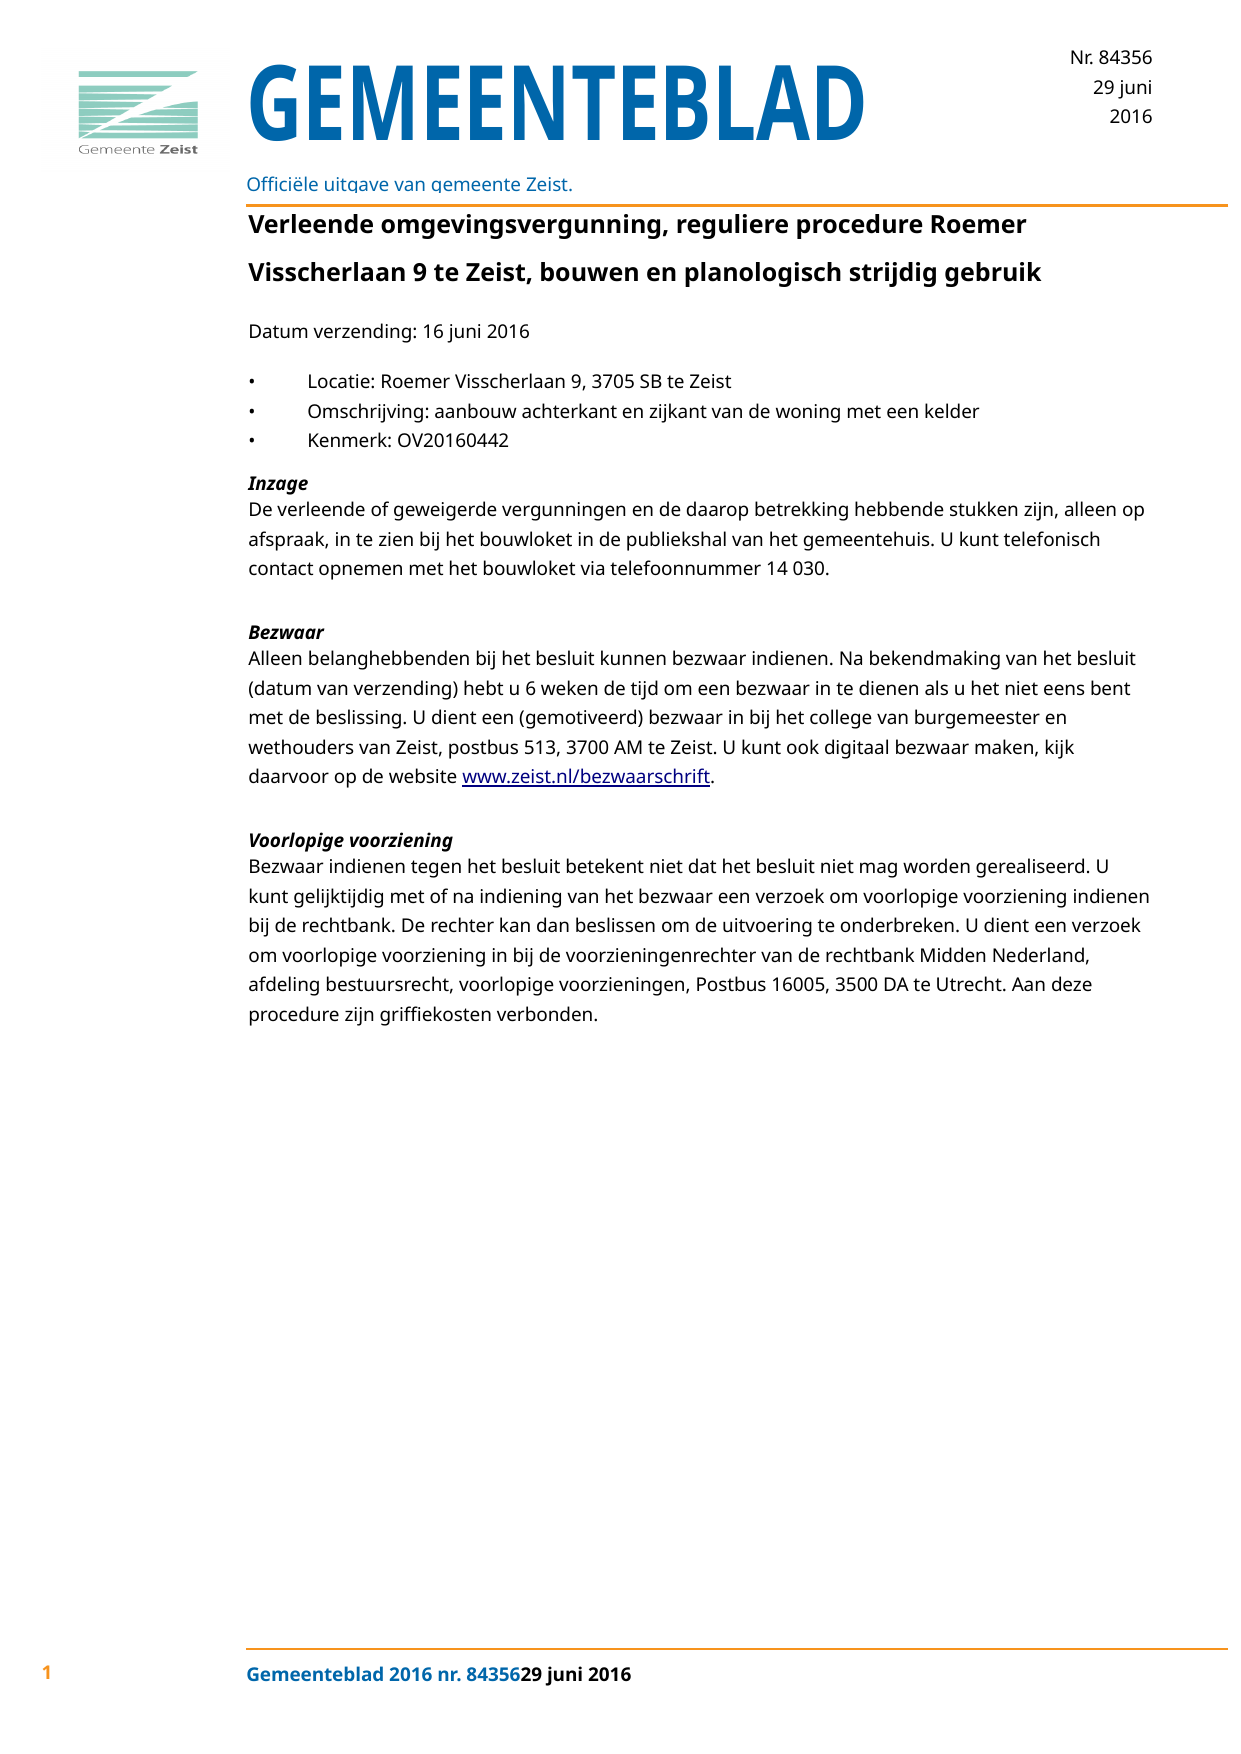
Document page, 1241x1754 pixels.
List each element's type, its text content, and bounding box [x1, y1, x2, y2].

list Omschrijving: aanbouw achterkant en zijkant van de woning met een kelder [248, 398, 1152, 424]
text Bezwaar [248, 619, 1152, 645]
list Kenmerk: OV20160442 [248, 427, 1152, 453]
text Inzage [248, 471, 1152, 496]
text Verleende omgevingsvergunning, reguliere procedure Roemer Visscherlaan 9 te Zeist, bouwen en planologisch strijdig gebruik [248, 207, 1152, 288]
text Bezwaar indienen tegen het besluit betekent niet dat het besluit niet mag worden gerealiseerd. U kunt gelijktijdig met of na indiening van het bezwaar een verzoek om voorlopige voorziening indienen bij de rechtbank. De rechter kan dan beslissen om de uitvoering te onderbreken. U dient een verzoek om voorlopige voorziening in bij de voorzieningenrechter van de rechtbank Midden Nederland, afdeling bestuursrecht, voorlopige voorzieningen, Postbus 16005, 3500 DA te Utrecht. Aan deze procedure zijn griffiekosten verbonden. [248, 853, 1152, 1027]
list Locatie: Roemer Visscherlaan 9, 3705 SB te Zeist [248, 368, 1152, 394]
text De verleende of geweigerde vergunningen en de daarop betrekking hebbende stukken zijn, alleen op afspraak, in te zien bij het bouwloket in de publiekshal van het gemeentehuis. U kunt telefonisch contact opnemen met het bouwloket via telefoonnummer 14 030. [248, 496, 1152, 581]
text Voorlopige voorziening [248, 827, 1152, 853]
text Alleen belanghebbenden bij het besluit kunnen bezwaar indienen. Na bekendmaking van het besluit (datum van verzending) hebt u 6 weken de tijd om een bezwaar in te dienen als u het niet eens bent met de beslissing. U dient een (gemotiveerd) bezwaar in bij het college van burgemeester en wethouders van Zeist, postbus 513, 3700 AM te Zeist. U kunt ook digitaal bezwaar maken, kijk daarvoor op de website www.zeist.nl/bezwaarschrift. [248, 645, 1152, 789]
picture [41, 47, 231, 172]
text Datum verzending: 16 juni 2016 [248, 318, 1152, 344]
